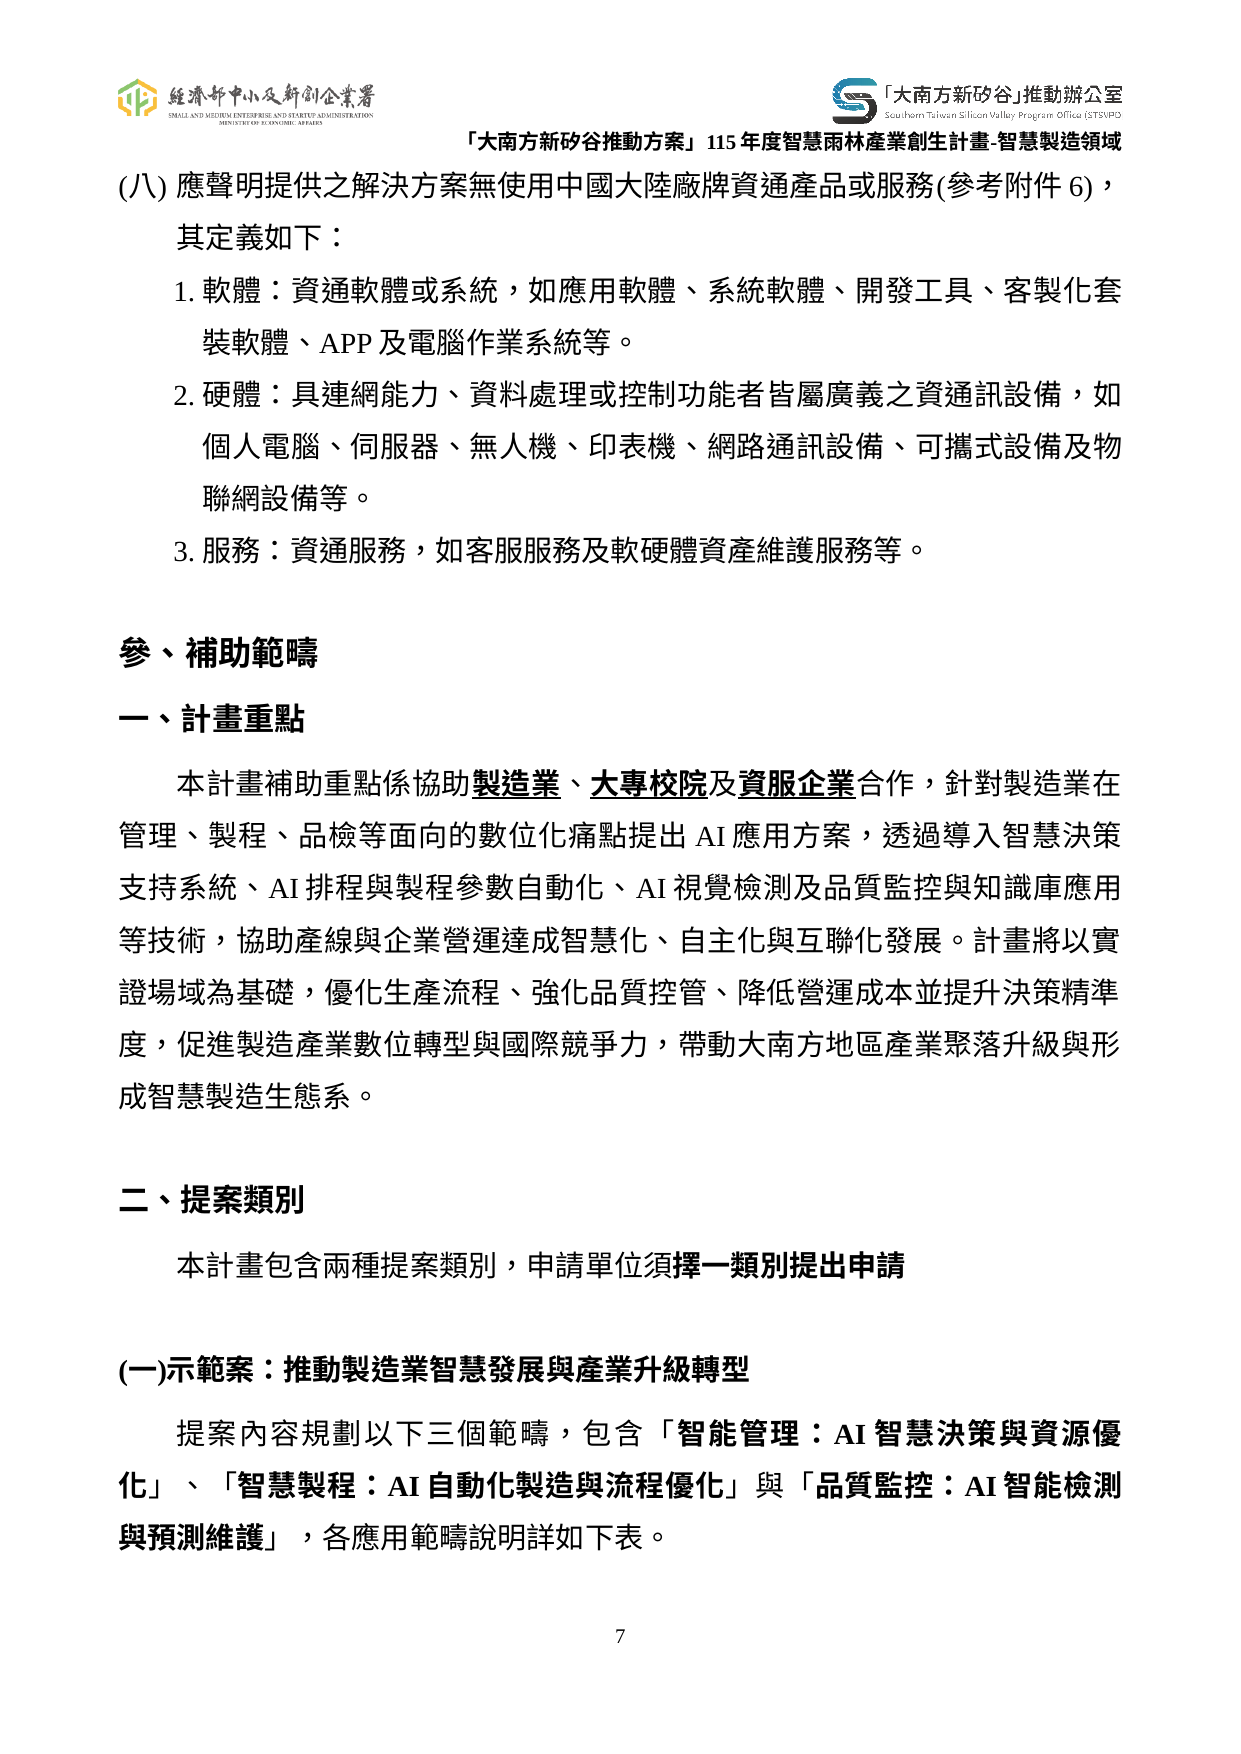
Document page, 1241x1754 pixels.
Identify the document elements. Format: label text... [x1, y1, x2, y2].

text 本計畫補助重點係協助製造業、大專校院及資服企業合作，針對製造業在管理、製程、品檢等面向的數位化痛點提出AI應用方案，透過導入智慧決策支持系統、AI排程與製程參數自動化、AI視覺檢測及品質監控與知識庫應用等技術，協助產線與企業營運達成智慧化、自主化與互聯化發展。計畫將以實證場域為基礎，優化生產流程、強化品質控管、降低營運成本並提升決策精準度，促進製造產業數位轉型與國際競爭力，帶動大南方地區產業聚落升級與形成智慧製造生態系。 [118, 753, 1122, 1118]
text 提案內容規劃以下三個範疇，包含「智能管理：AI智慧決策與資源優化」、「智慧製程：AI自動化製造與流程優化」與「品質監控：AI智能檢測與預測維護」，各應用範疇說明詳如下表。 [118, 1403, 1122, 1559]
text 本計畫包含兩種提案類別，申請單位須擇一類別提出申請 [118, 1234, 1122, 1286]
subtitle 一、計畫重點 [118, 688, 1122, 741]
list 服務：資通服務，如客服服務及軟硬體資產維護服務等。 [173, 520, 1122, 572]
subtitle 參、補助範疇 [118, 624, 1122, 676]
subtitle (一)示範案：推動製造業智慧發展與產業升級轉型 [118, 1338, 1122, 1391]
text (八) 應聲明提供之解決方案無使用中國大陸廠牌資通產品或服務(參考附件6)，其定義如下： [118, 155, 1122, 259]
list 軟體：資通軟體或系統，如應用軟體、系統軟體、開發工具、客製化套裝軟體、APP及電腦作業系統等。 [173, 259, 1122, 363]
subtitle 二、提案類別 [118, 1170, 1122, 1222]
list 硬體：具連網能力、資料處理或控制功能者皆屬廣義之資通訊設備，如個人電腦、伺服器、無人機、印表機、網路通訊設備、可攜式設備及物聯網設備等。 [173, 363, 1122, 520]
